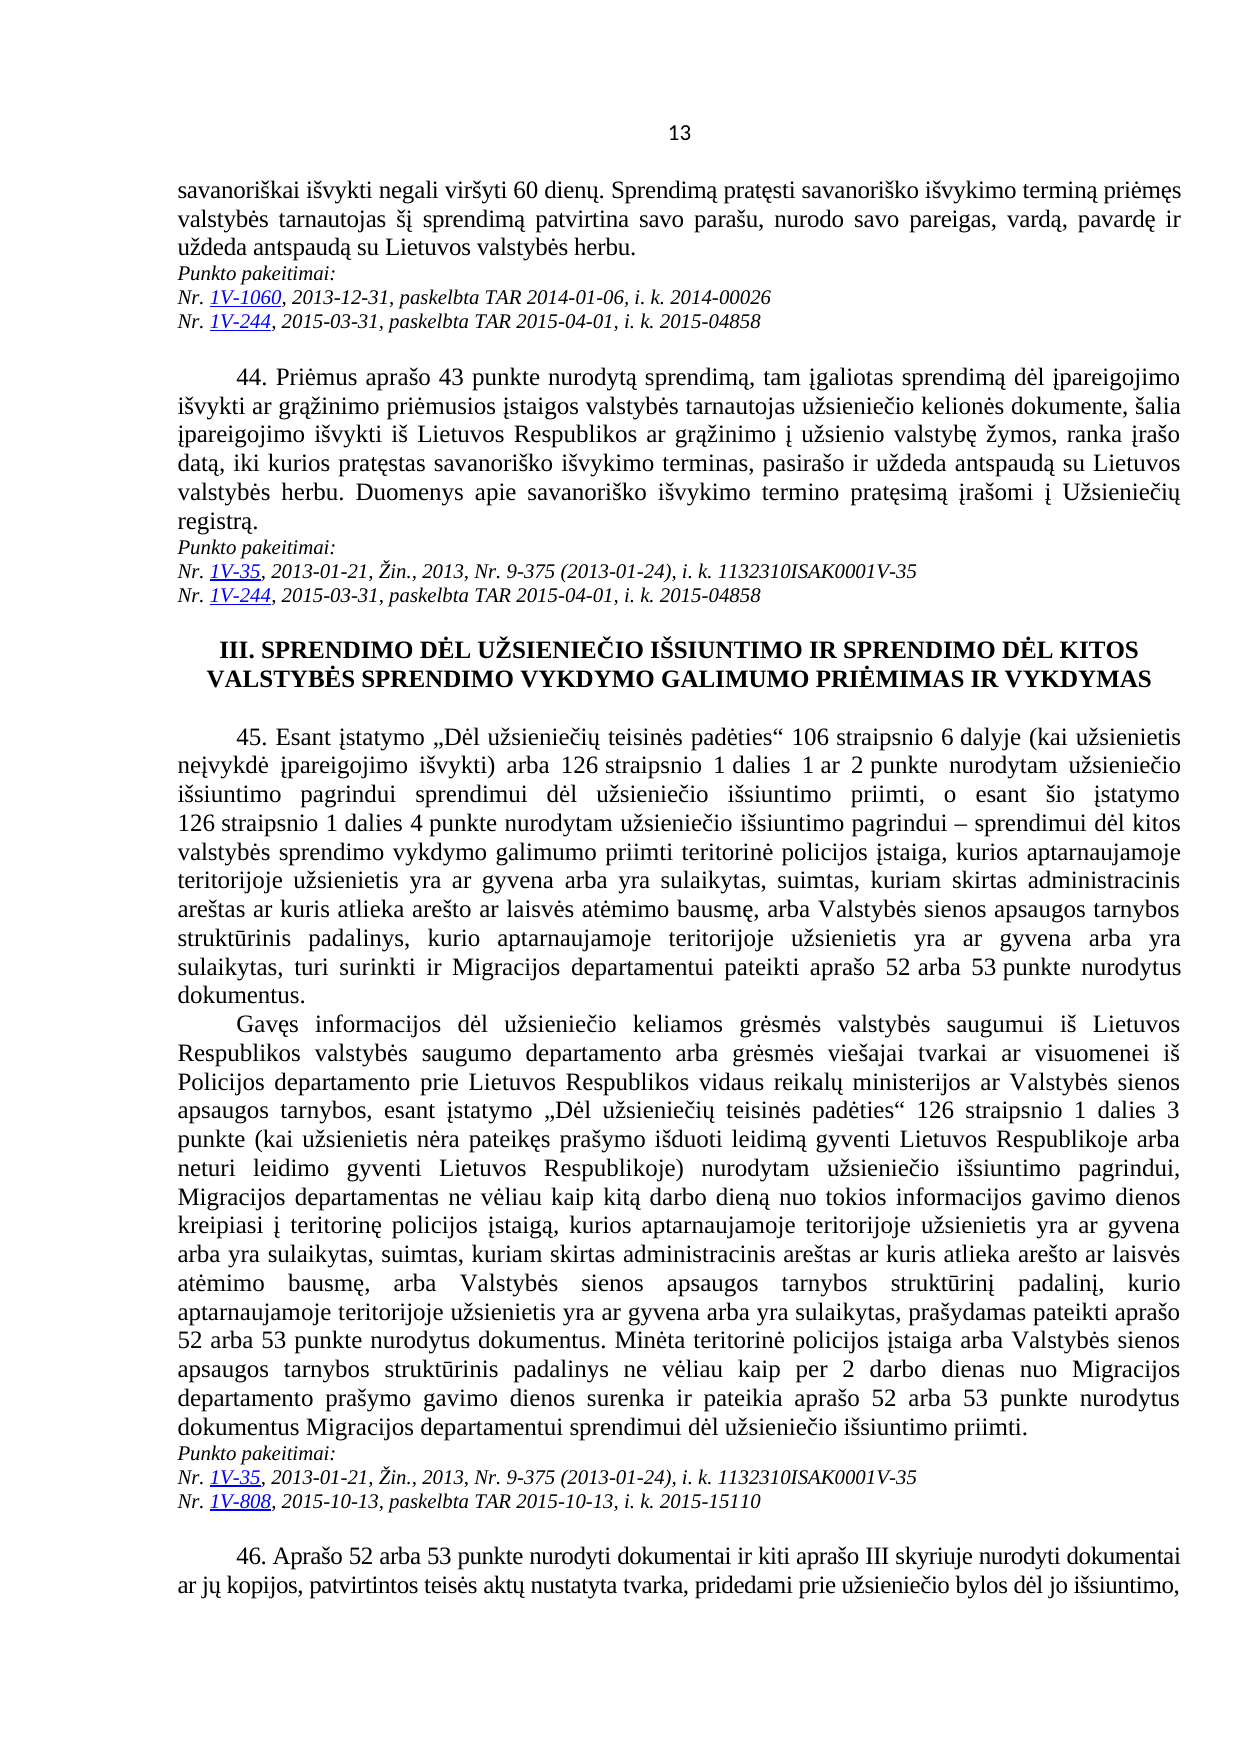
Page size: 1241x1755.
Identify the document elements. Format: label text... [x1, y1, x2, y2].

text Nr. 1V-244, 2015-03-31, paskelbta TAR 2015-04-01, i. k. 2015-04858 [177, 309, 1181, 333]
text Nr. 1V-808, 2015-10-13, paskelbta TAR 2015-10-13, i. k. 2015-15110 [177, 1489, 1181, 1513]
text savanoriškai išvykti negali viršyti 60 dienų. Sprendimą pratęsti savanoriško išvykimo terminą priėmęs valstybės tarnautojas šį sprendimą patvirtina savo parašu, nurodo savo pareigas, vardą, pavardę ir uždeda antspaudą su Lietuvos valstybės herbu. [177, 175, 1181, 261]
text Nr. 1V-35, 2013-01-21, Žin., 2013, Nr. 9-375 (2013-01-24), i. k. 1132310ISAK0001V-35 [177, 559, 1181, 583]
text Gavęs informacijos dėl užsieniečio keliamos grėsmės valstybės saugumui iš Lietuvos Respublikos valstybės saugumo departamento arba grėsmės viešajai tvarkai ar visuomenei iš Policijos departamento prie Lietuvos Respublikos vidaus reikalų ministerijos ar Valstybės sienos apsaugos tarnybos, esant įstatymo „Dėl užsieniečių teisinės padėties“ 126 straipsnio 1 dalies 3 punkte (kai užsienietis nėra pateikęs prašymo išduoti leidimą gyventi Lietuvos Respublikoje arba neturi leidimo gyventi Lietuvos Respublikoje) nurodytam užsieniečio išsiuntimo pagrindui, Migracijos departamentas ne vėliau kaip kitą darbo dieną nuo tokios informacijos gavimo dienos kreipiasi į teritorinę policijos įstaigą, kurios aptarnaujamoje teritorijoje užsienietis yra ar gyvena arba yra sulaikytas, suimtas, kuriam skirtas administracinis areštas ar kuris atlieka arešto ar laisvės atėmimo bausmę, arba Valstybės sienos apsaugos tarnybos struktūrinį padalinį, kurio aptarnaujamoje teritorijoje užsienietis yra ar gyvena arba yra sulaikytas, prašydamas pateikti aprašo 52 arba 53 punkte nurodytus dokumentus. Minėta teritorinė policijos įstaiga arba Valstybės sienos apsaugos tarnybos struktūrinis padalinys ne vėliau kaip per 2 darbo dienas nuo Migracijos departamento prašymo gavimo dienos surenka ir pateikia aprašo 52 arba 53 punkte nurodytus dokumentus Migracijos departamentui sprendimui dėl užsieniečio išsiuntimo priimti. [177, 1009, 1181, 1441]
text Nr. 1V-35, 2013-01-21, Žin., 2013, Nr. 9-375 (2013-01-24), i. k. 1132310ISAK0001V-35 [177, 1464, 1181, 1489]
text Nr. 1V-244, 2015-03-31, paskelbta TAR 2015-04-01, i. k. 2015-04858 [177, 583, 1181, 607]
text Nr. 1V-1060, 2013-12-31, paskelbta TAR 2014-01-06, i. k. 2014-00026 [177, 285, 1181, 309]
text 45. Esant įstatymo „Dėl užsieniečių teisinės padėties“ 106 straipsnio 6 dalyje (kai užsienietis neįvykdė įpareigojimo išvykti) arba 126 straipsnio 1 dalies 1 ar 2 punkte nurodytam užsieniečio išsiuntimo pagrindui sprendimui dėl užsieniečio išsiuntimo priimti, o esant šio įstatymo 126 straipsnio 1 dalies 4 punkte nurodytam užsieniečio išsiuntimo pagrindui – sprendimui dėl kitos valstybės sprendimo vykdymo galimumo priimti teritorinė policijos įstaiga, kurios aptarnaujamoje teritorijoje užsienietis yra ar gyvena arba yra sulaikytas, suimtas, kuriam skirtas administracinis areštas ar kuris atlieka arešto ar laisvės atėmimo bausmę, arba Valstybės sienos apsaugos tarnybos struktūrinis padalinys, kurio aptarnaujamoje teritorijoje užsienietis yra ar gyvena arba yra sulaikytas, turi surinkti ir Migracijos departamentui pateikti aprašo 52 arba 53 punkte nurodytus dokumentus. [177, 722, 1181, 1009]
text III. sprendimo dėl užsieniečio išsiuntimo ir sprendimo dėl kitos valstybės sprendimo vykdymo galimumo PRIĖMIMAS ir vykdymas [177, 636, 1181, 693]
text Punkto pakeitimai: [177, 261, 1181, 285]
text 46. Aprašo 52 arba 53 punkte nurodyti dokumentai ir kiti aprašo III skyriuje nurodyti dokumentai ar jų kopijos, patvirtintos teisės aktų nustatyta tvarka, pridedami prie užsieniečio bylos dėl jo išsiuntimo, [177, 1541, 1181, 1599]
text 44. Priėmus aprašo 43 punkte nurodytą sprendimą, tam įgaliotas sprendimą dėl įpareigojimo išvykti ar grąžinimo priėmusios įstaigos valstybės tarnautojas užsieniečio kelionės dokumente, šalia įpareigojimo išvykti iš Lietuvos Respublikos ar grąžinimo į užsienio valstybę žymos, ranka įrašo datą, iki kurios pratęstas savanoriško išvykimo terminas, pasirašo ir uždeda antspaudą su Lietuvos valstybės herbu. Duomenys apie savanoriško išvykimo termino pratęsimą įrašomi į Užsieniečių registrą. [177, 362, 1181, 534]
text Punkto pakeitimai: [177, 534, 1181, 559]
text Punkto pakeitimai: [177, 1441, 1181, 1464]
